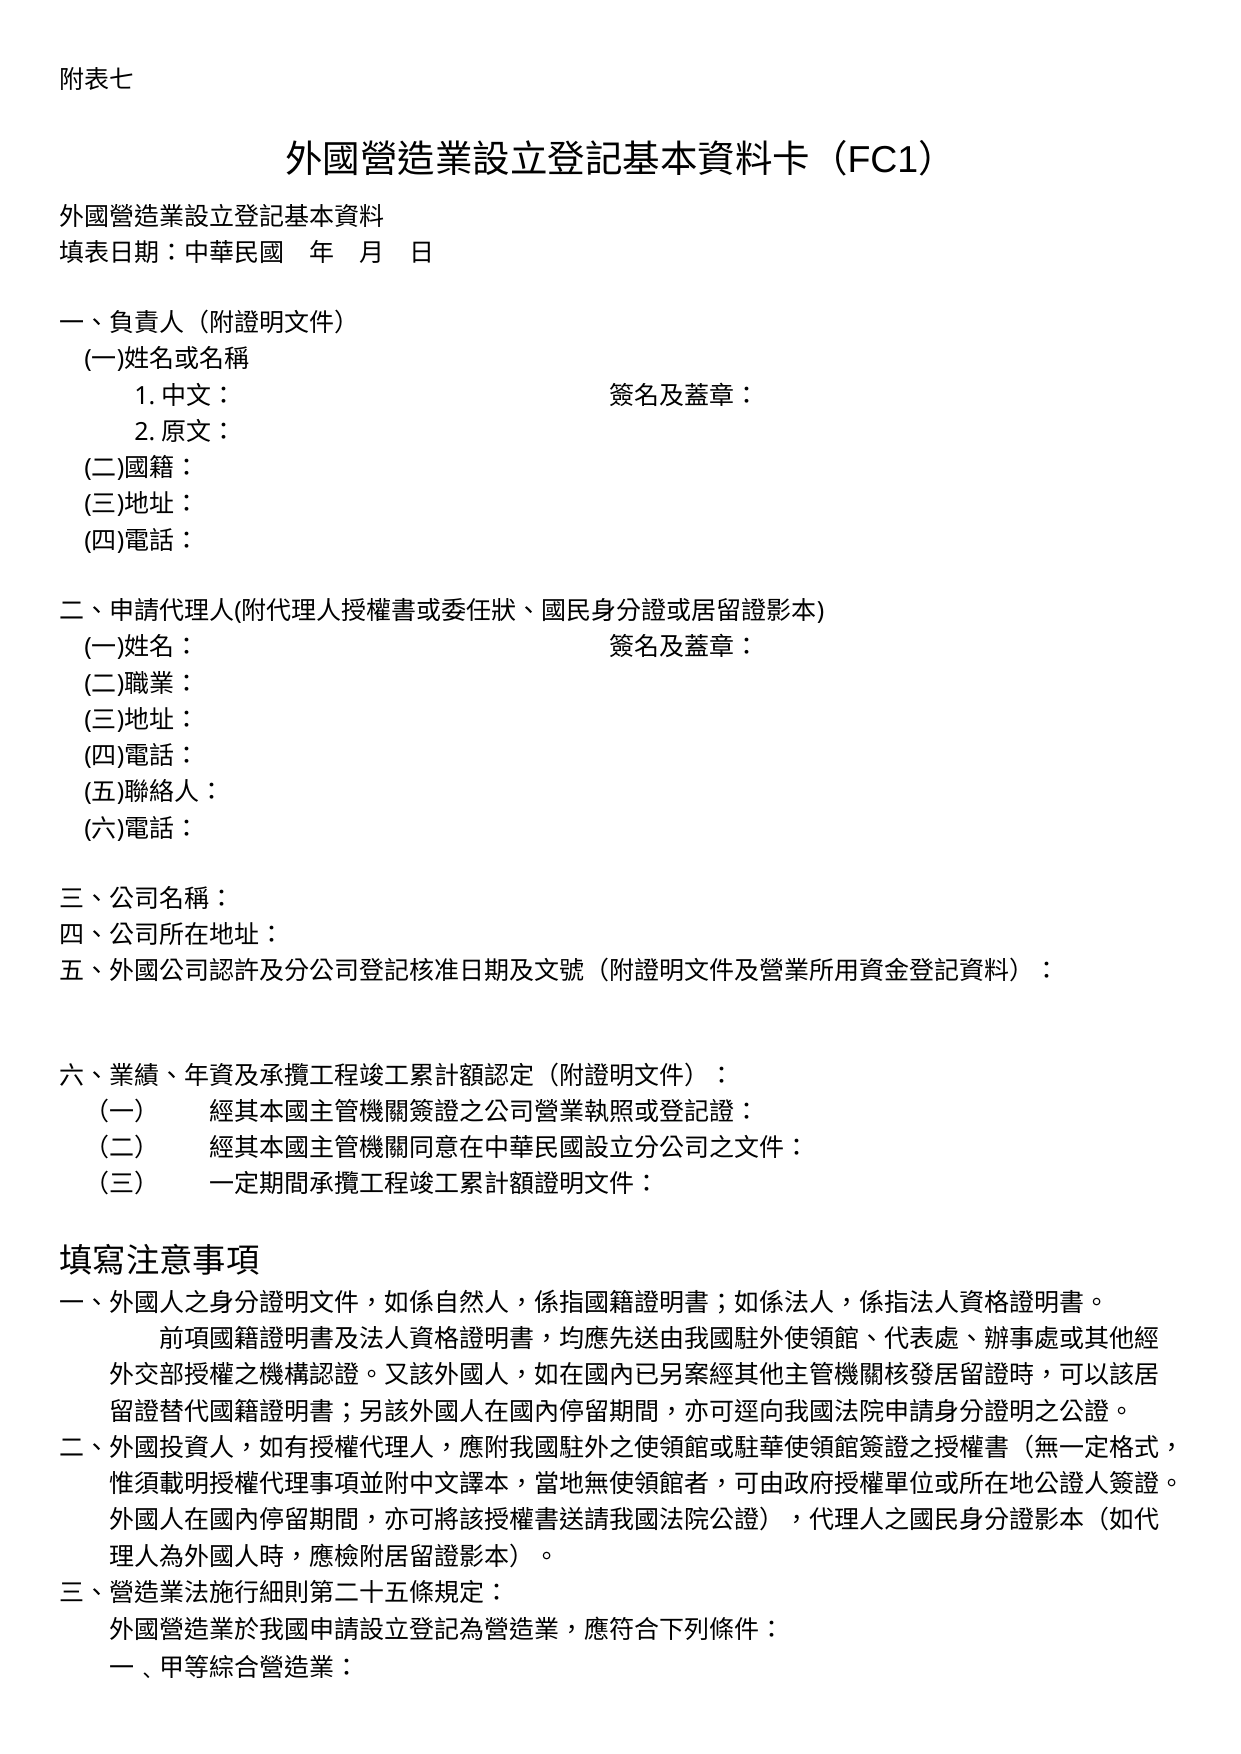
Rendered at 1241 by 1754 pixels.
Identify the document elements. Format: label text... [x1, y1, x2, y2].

text 六、業績、年資及承攬工程竣工累計額認定（附證明文件）： [59, 1055, 1181, 1091]
text 二、外國投資人，如有授權代理人，應附我國駐外之使領館或駐華使領館簽證之授權書（無一定格式，惟須載明授權代理事項並附中文譯本，當地無使領館者，可由政府授權單位或所在地公證人簽證。外國人在國內停留期間，亦可將該授權書送請我國法院公證），代理人之國民身分證影本（如代理人為外國人時，應檢附居留證影本）。 [59, 1427, 1181, 1572]
text 一﹑甲等綜合營造業： [59, 1646, 1181, 1684]
text 附表七 [59, 59, 1181, 95]
text (三)地址： [84, 699, 1181, 736]
list 經其本國主管機關簽證之公司營業執照或登記證： [84, 1091, 1181, 1128]
text 前項國籍證明書及法人資格證明書，均應先送由我國駐外使領館、代表處、辦事處或其他經外交部授權之機構認證。又該外國人，如在國內已另案經其他主管機關核發居留證時，可以該居留證替代國籍證明書；另該外國人在國內停留期間，亦可逕向我國法院申請身分證明之公證。 [109, 1319, 1181, 1427]
text 外國營造業設立登記基本資料卡（FC1） [59, 129, 1181, 184]
text 五、外國公司認許及分公司登記核准日期及文號（附證明文件及營業所用資金登記資料）： [59, 951, 1181, 987]
text 1. 中文： 簽名及蓋章： [134, 375, 1181, 411]
text (一)姓名或名稱 [84, 339, 1181, 375]
text 填表日期：中華民國 年 月 日 [59, 232, 1181, 269]
list 一定期間承攬工程竣工累計額證明文件： [84, 1164, 1181, 1200]
text (二)職業： [84, 663, 1181, 699]
text (一)姓名： 簽名及蓋章： [84, 627, 1181, 663]
text (四)電話： [84, 520, 1181, 556]
text (二)國籍： [84, 448, 1181, 484]
text (五)聯絡人： [84, 772, 1181, 808]
text 2. 原文： [134, 411, 1181, 448]
text 三、公司名稱： [59, 878, 1181, 914]
text 填寫注意事項 [59, 1234, 1181, 1282]
text 外國營造業設立登記基本資料 [59, 196, 1181, 232]
text 一、外國人之身分證明文件，如係自然人，係指國籍證明書；如係法人，係指法人資格證明書。 [59, 1282, 1181, 1319]
text (四)電話： [84, 736, 1181, 772]
list 經其本國主管機關同意在中華民國設立分公司之文件： [84, 1128, 1181, 1164]
text 三、營造業法施行細則第二十五條規定： [59, 1572, 1181, 1609]
text 四、公司所在地址： [59, 914, 1181, 951]
text (六)電話： [84, 808, 1181, 844]
text 一、負責人（附證明文件） [59, 303, 1181, 339]
text (三)地址： [84, 484, 1181, 520]
text 二、申請代理人(附代理人授權書或委任狀、國民身分證或居留證影本) [59, 591, 1181, 627]
text 外國營造業於我國申請設立登記為營造業，應符合下列條件： [59, 1609, 1181, 1646]
